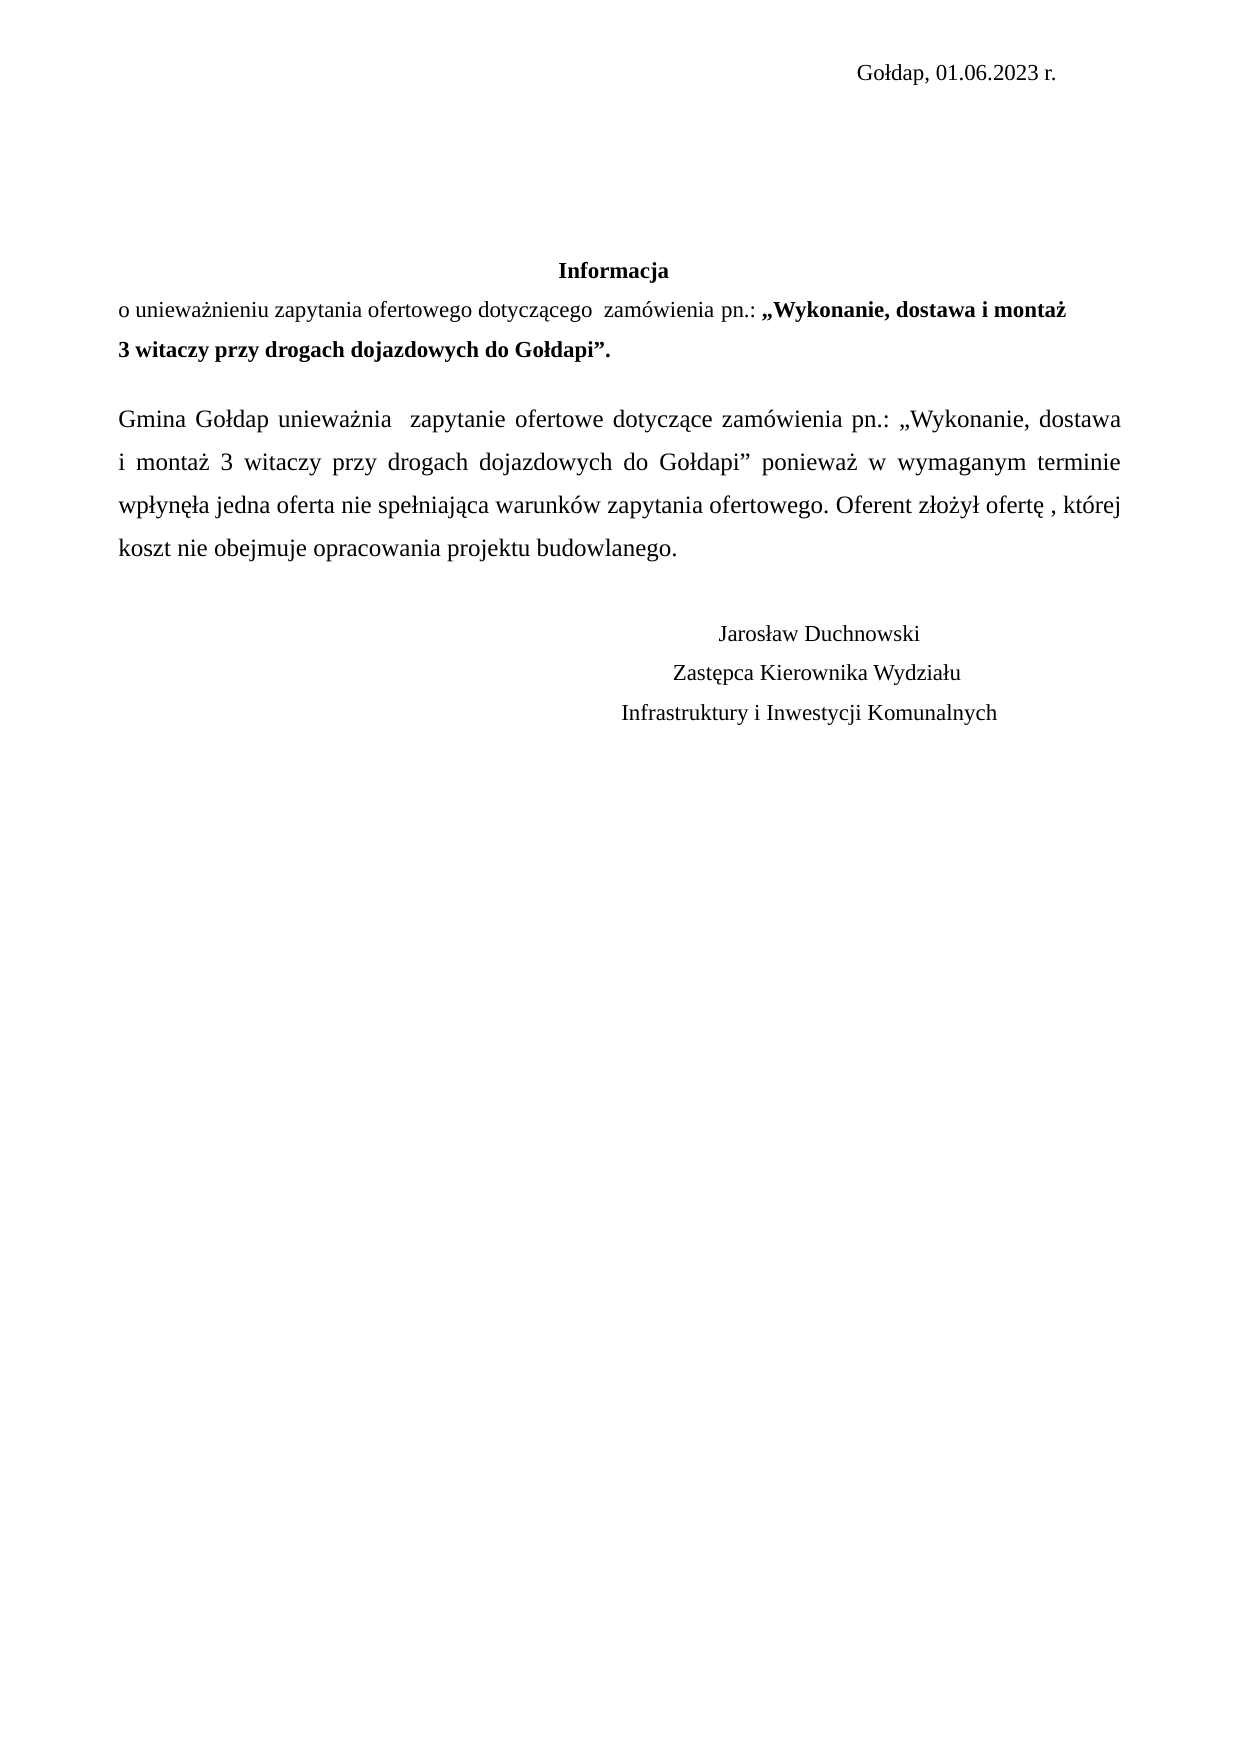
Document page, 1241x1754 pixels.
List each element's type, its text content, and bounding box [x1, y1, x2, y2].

text Jarosław Duchnowski [118, 619, 1122, 646]
text Zastępca Kierownika Wydziału [118, 659, 1122, 685]
text o unieważnieniu zapytania ofertowego dotyczącego zamówienia pn.: „Wykonanie, dostawa i montaż 3 witaczy przy drogach dojazdowych do Gołdapi”. [118, 296, 1122, 362]
text Infrastruktury i Inwestycji Komunalnych [118, 698, 1122, 725]
text Gmina Gołdap unieważnia zapytanie ofertowe dotyczące zamówienia pn.: „Wykonanie, dostawa i montaż 3 witaczy przy drogach dojazdowych do Gołdapi” ponieważ w wymaganym terminie wpłynęła jedna oferta nie spełniająca warunków zapytania ofertowego. Oferent złożył ofertę , której koszt nie obejmuje opracowania projektu budowlanego. [118, 404, 1122, 562]
text Gołdap, 01.06.2023 r. [118, 59, 1122, 86]
text Informacja [118, 257, 1122, 283]
